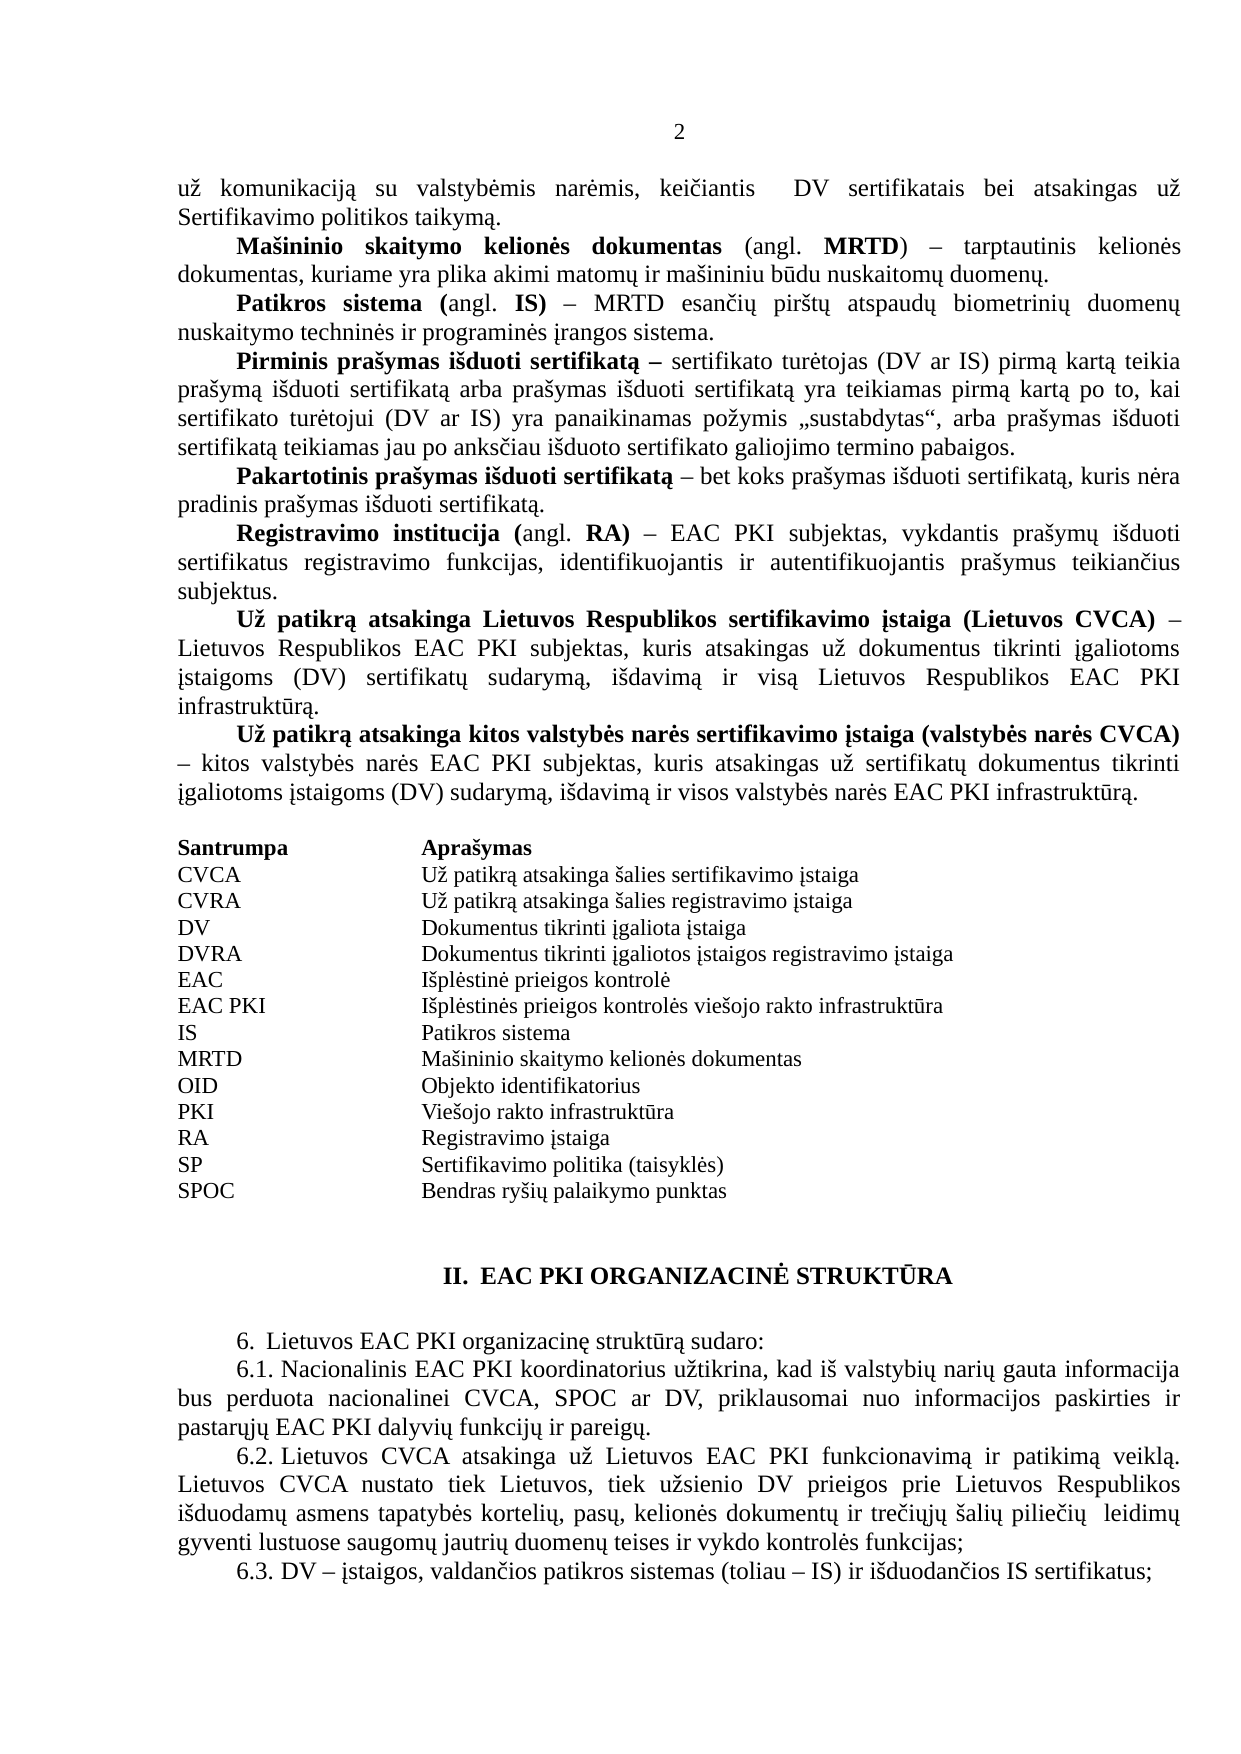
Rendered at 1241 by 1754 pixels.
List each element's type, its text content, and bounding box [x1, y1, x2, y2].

text Už patikrą atsakinga kitos valstybės narės sertifikavimo įstaiga (valstybės narės CVCA) – kitos valstybės narės EAC PKI subjektas, kuris atsakingas už sertifikatų dokumentus tikrinti įgaliotoms įstaigoms (DV) sudarymą, išdavimą ir visos valstybės narės EAC PKI infrastruktūrą. [177, 719, 1181, 806]
table_cell CVRA [173, 887, 417, 913]
table_cell DV [173, 914, 417, 940]
table_cell Dokumentus tikrinti įgaliota įstaiga [417, 914, 1123, 940]
table_cell Išplėstinė prieigos kontrolė [417, 966, 1123, 993]
text Patikros sistema (angl. IS) – MRTD esančių pirštų atspaudų biometrinių duomenų nuskaitymo techninės ir programinės įrangos sistema. [177, 288, 1181, 346]
table_cell Viešojo rakto infrastruktūra [417, 1098, 1123, 1124]
text 6.2. Lietuvos CVCA atsakinga už Lietuvos EAC PKI funkcionavimą ir patikimą veiklą. Lietuvos CVCA nustato tiek Lietuvos, tiek užsienio DV prieigos prie Lietuvos Respublikos išduodamų asmens tapatybės kortelių, pasų, kelionės dokumentų ir trečiųjų šalių piliečių leidimų gyventi lustuose saugomų jautrių duomenų teises ir vykdo kontrolės funkcijas; [177, 1441, 1181, 1556]
text 6. Lietuvos EAC PKI organizacinę struktūrą sudaro: [177, 1326, 1181, 1354]
text 6.1. Nacionalinis EAC PKI koordinatorius užtikrina, kad iš valstybių narių gauta informacija bus perduota nacionalinei CVCA, SPOC ar DV, priklausomai nuo informacijos paskirties ir pastarųjų EAC PKI dalyvių funkcijų ir pareigų. [177, 1354, 1181, 1441]
table_cell Už patikrą atsakinga šalies sertifikavimo įstaiga [417, 861, 1123, 887]
text Už patikrą atsakinga Lietuvos Respublikos sertifikavimo įstaiga (Lietuvos CVCA) – Lietuvos Respublikos EAC PKI subjektas, kuris atsakingas už dokumentus tikrinti įgaliotoms įstaigoms (DV) sertifikatų sudarymą, išdavimą ir visą Lietuvos Respublikos EAC PKI infrastruktūrą. [177, 604, 1181, 719]
table_header Santrumpa [173, 835, 417, 861]
text 6.3. DV – įstaigos, valdančios patikros sistemas (toliau – IS) ir išduodančios IS sertifikatus; [177, 1556, 1181, 1584]
table_cell PKI [173, 1098, 417, 1124]
text II. EAC PKI organizacinė struktūra [215, 1261, 1181, 1290]
table_cell Už patikrą atsakinga šalies registravimo įstaiga [417, 887, 1123, 913]
table_cell IS [173, 1019, 417, 1045]
table_cell Dokumentus tikrinti įgaliotos įstaigos registravimo įstaiga [417, 940, 1123, 966]
text Registravimo institucija (angl. RA) – EAC PKI subjektas, vykdantis prašymų išduoti sertifikatus registravimo funkcijas, identifikuojantis ir autentifikuojantis prašymus teikiančius subjektus. [177, 518, 1181, 604]
text Mašininio skaitymo kelionės dokumentas (angl. MRTD) – tarptautinis kelionės dokumentas, kuriame yra plika akimi matomų ir mašininiu būdu nuskaitomų duomenų. [177, 231, 1181, 288]
table_cell RA SP SPOC [173, 1124, 417, 1203]
text Pakartotinis prašymas išduoti sertifikatą – bet koks prašymas išduoti sertifikatą, kuris nėra pradinis prašymas išduoti sertifikatą. [177, 461, 1181, 518]
table_cell Registravimo įstaiga Sertifikavimo politika (taisyklės) Bendras ryšių palaikymo punktas [417, 1124, 1123, 1203]
table_cell Patikros sistema [417, 1019, 1123, 1045]
text Pirminis prašymas išduoti sertifikatą – sertifikato turėtojas (DV ar IS) pirmą kartą teikia prašymą išduoti sertifikatą arba prašymas išduoti sertifikatą yra teikiamas pirmą kartą po to, kai sertifikato turėtojui (DV ar IS) yra panaikinamas požymis „sustabdytas“, arba prašymas išduoti sertifikatą teikiamas jau po anksčiau išduoto sertifikato galiojimo termino pabaigos. [177, 346, 1181, 461]
table_cell Objekto identifikatorius [417, 1072, 1123, 1098]
table_cell EAC [173, 966, 417, 993]
table_cell DVRA [173, 940, 417, 966]
table_cell Mašininio skaitymo kelionės dokumentas [417, 1045, 1123, 1072]
table_cell MRTD [173, 1045, 417, 1072]
table_cell Išplėstinės prieigos kontrolės viešojo rakto infrastruktūra [417, 993, 1123, 1019]
text už komunikaciją su valstybėmis narėmis, keičiantis DV sertifikatais bei atsakingas už Sertifikavimo politikos taikymą. [177, 173, 1181, 231]
table_cell OID [173, 1072, 417, 1098]
table_cell EAC PKI [173, 993, 417, 1019]
table_cell CVCA [173, 861, 417, 887]
table_header Aprašymas [417, 835, 1123, 861]
